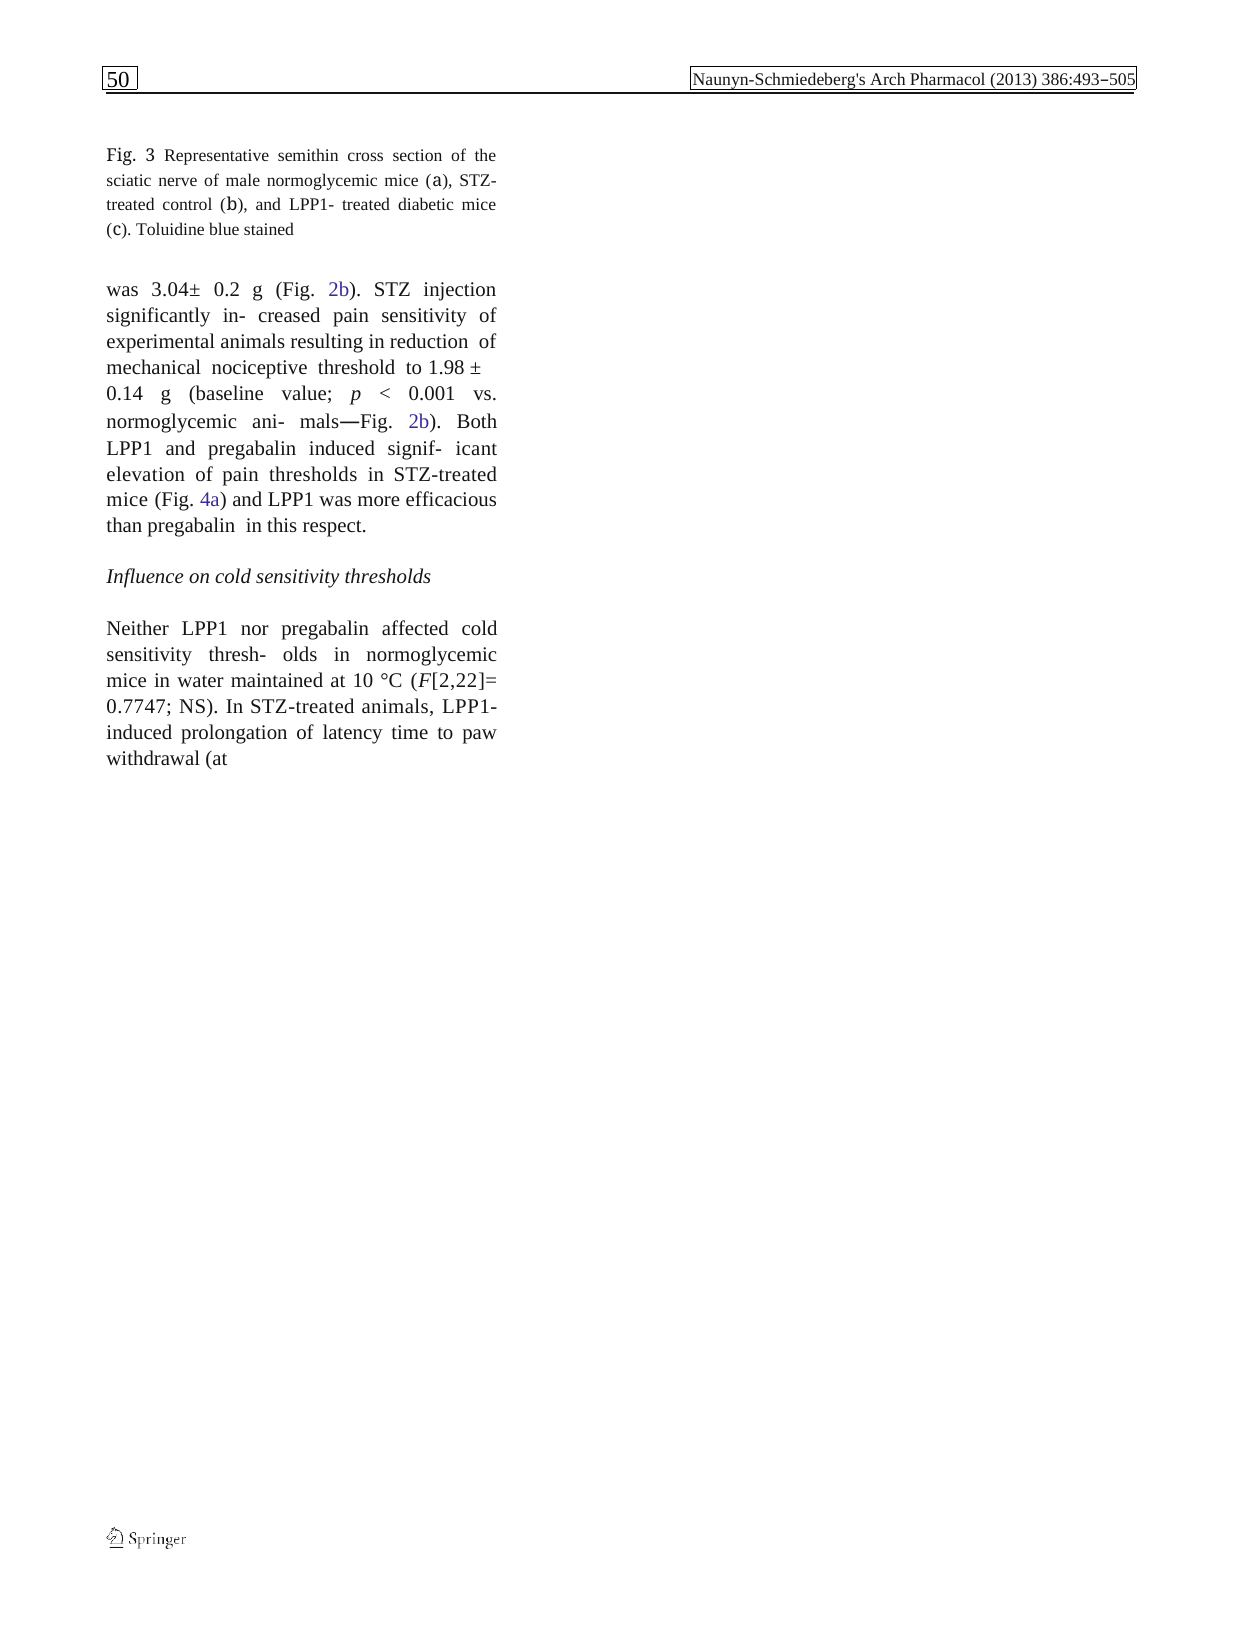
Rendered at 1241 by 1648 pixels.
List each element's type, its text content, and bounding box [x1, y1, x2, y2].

text Neither LPP1 nor pregabalin affected cold sensitivity thresh- olds in normoglycemic mice in water maintained at 10 °C (F[2,22]= 0.7747; NS). In STZ-treated animals, LPP1- induced prolongation of latency time to paw withdrawal (at [106, 616, 497, 770]
text 0.14 g (baseline value; p < 0.001 vs. normoglycemic ani- mals—Fig. 2b). Both LPP1 and pregabalin induced signif- icant elevation of pain thresholds in STZ-treated mice (Fig. 4a) and LPP1 was more efficacious than pregabalin in this respect. [106, 381, 497, 537]
text Influence on cold sensitivity thresholds [106, 564, 603, 588]
picture [106, 1527, 124, 1548]
text Fig. 3 Representative semithin cross section of the sciatic nerve of male normoglycemic mice (a), STZ-treated control (b), and LPP1- treated diabetic mice (c). Toluidine blue stained [106, 143, 497, 240]
picture [129, 1532, 186, 1549]
text was 3.04± 0.2 g (Fig. 2b). STZ injection significantly in- creased pain sensitivity of experimental animals resulting in reduction of mechanical nociceptive threshold to 1.98 ± [106, 277, 496, 379]
